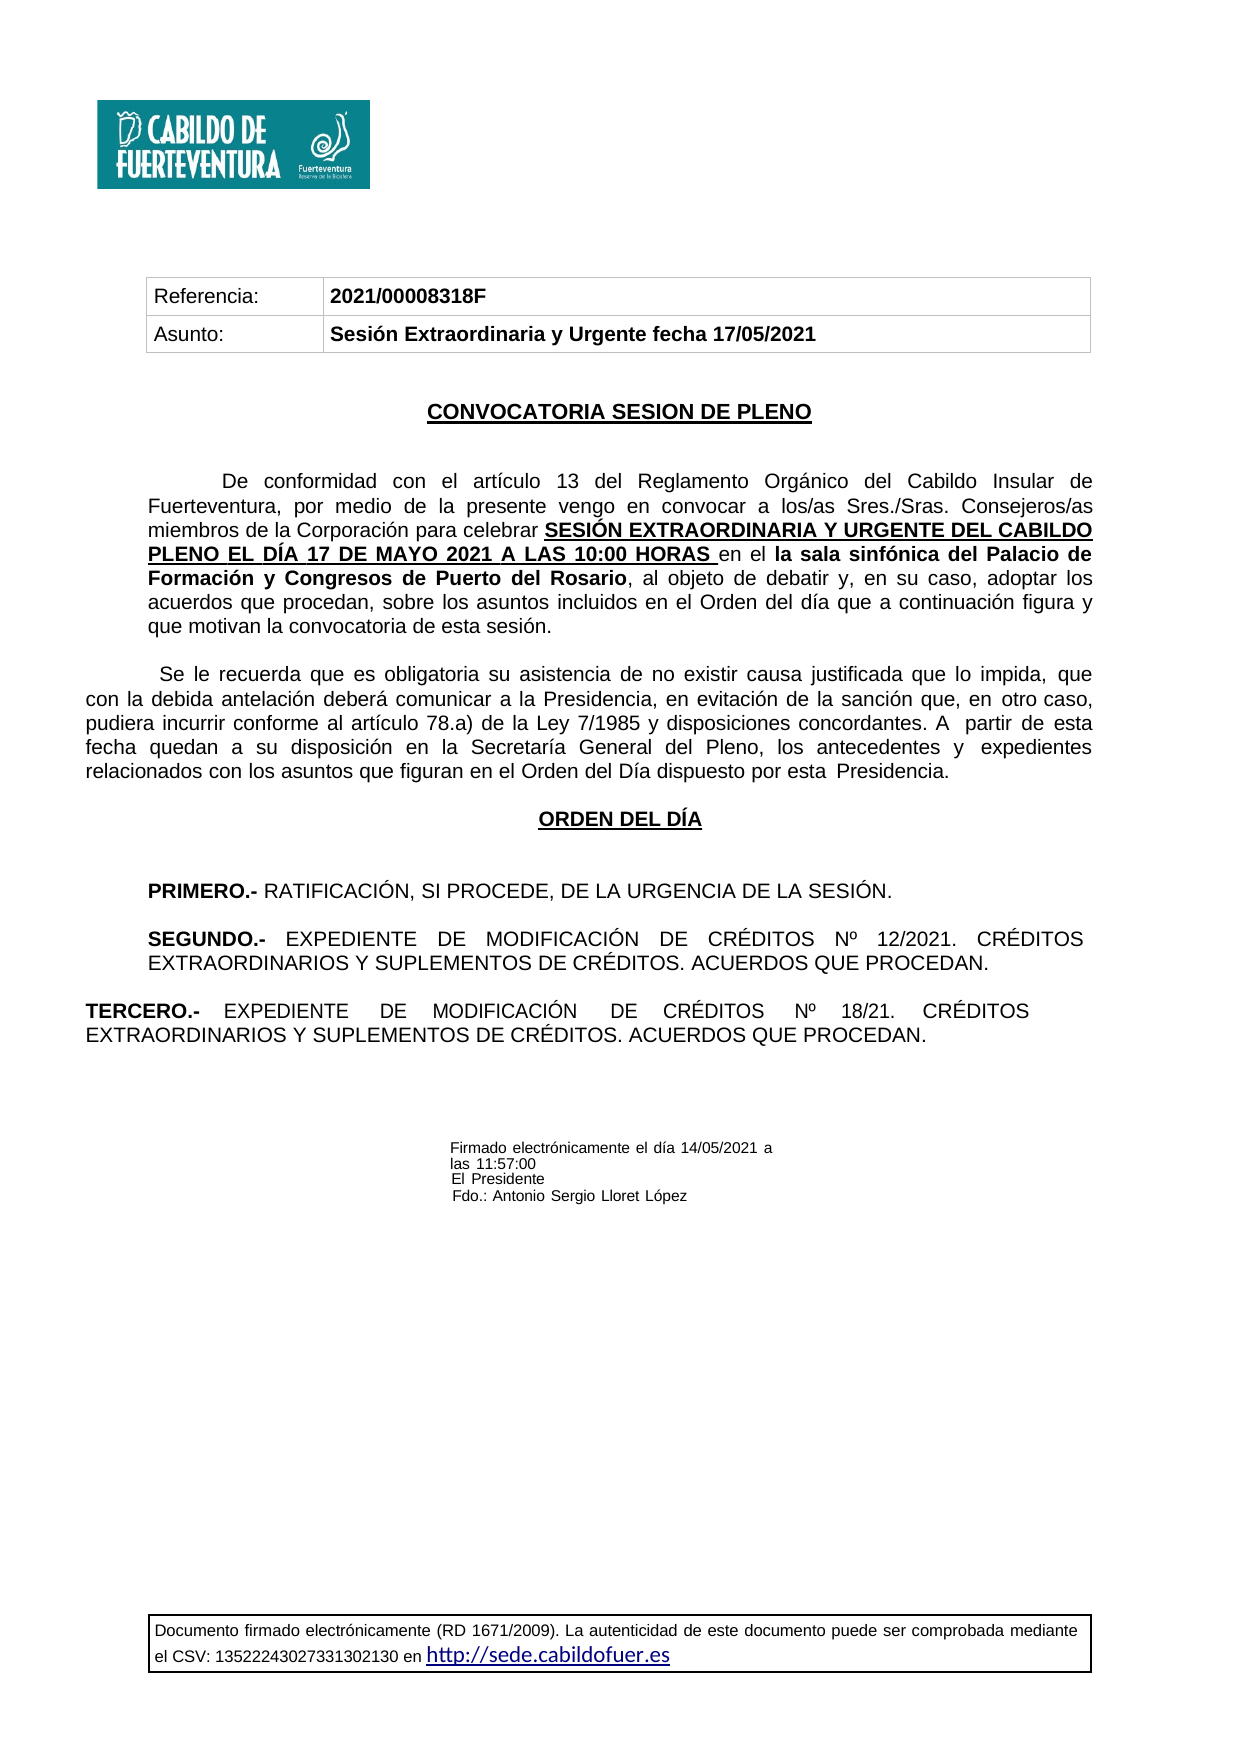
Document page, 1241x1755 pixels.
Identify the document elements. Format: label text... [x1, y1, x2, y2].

text PRIMERO.- RATIFICACIÓN, SI PROCEDE, DE LA URGENCIA DE LA SESIÓN. [148, 879, 1105, 903]
text De conformidad con el artículo 13 del Reglamento Orgánico del Cabildo Insular de Fuerteventura, por medio de la presente vengo en convocar a los/as Sres./Sras. Consejeros/as miembros de la Corporación para celebrar SESIÓN EXTRAORDINARIA Y URGENTE DEL CABILDO PLENO EL DÍA 17 DE MAYO 2021 A LAS 10:00 HORAS en el la sala sinfónica del Palacio de Formación y Congresos de Puerto del Rosario, al objeto de debatir y, en su caso, adoptar los acuerdos que procedan, sobre los asuntos incluidos en el Orden del día que a continuación figura y que motivan la convocatoria de esta sesión. [148, 469, 1093, 638]
text TERCERO.- EXPEDIENTE DE MODIFICACIÓN DE CRÉDITOS Nº 18/21. CRÉDITOS EXTRAORDINARIOS Y SUPLEMENTOS DE CRÉDITOS. ACUERDOS QUE PROCEDAN. [85, 998, 1093, 1047]
text ORDEN DEL DÍA [135, 807, 1105, 831]
table_header 2021/00008318F [324, 278, 1090, 314]
table_cell Sesión Extraordinaria y Urgente fecha 17/05/2021 [324, 316, 1090, 352]
text Se le recuerda que es obligatoria su asistencia de no existir causa justificada que lo impida, que con la debida antelación deberá comunicar a la Presidencia, en evitación de la sanción que, en otro caso, pudiera incurrir conforme al artículo 78.a) de la Ley 7/1985 y disposiciones concordantes. A partir de esta fecha quedan a su disposición en la Secretaría General del Pleno, los antecedentes y expedientes relacionados con los asuntos que figuran en el Orden del Día dispuesto por esta Presidencia. [85, 662, 1093, 783]
text Firmado electrónicamente el día 14/05/2021 a las 11:57:00 [450, 1141, 789, 1173]
text CONVOCATORIA SESION DE PLENO [427, 399, 1105, 424]
text El Presidente [307, 1173, 689, 1188]
text SEGUNDO.- EXPEDIENTE DE MODIFICACIÓN DE CRÉDITOS Nº 12/2021. CRÉDITOS EXTRAORDINARIOS Y SUPLEMENTOS DE CRÉDITOS. ACUERDOS QUE PROCEDAN. [148, 926, 1105, 974]
table_cell Asunto: [147, 316, 323, 352]
text Documento firmado electrónicamente (RD 1671/2009). La autenticidad de este documento puede ser comprobada mediante el CSV: 13522243027331302130 en http://sede.cabildofuer.es [154, 1621, 1083, 1668]
table_header Referencia: [147, 278, 323, 314]
text Fdo.: Antonio Sergio Lloret López [449, 1188, 690, 1205]
